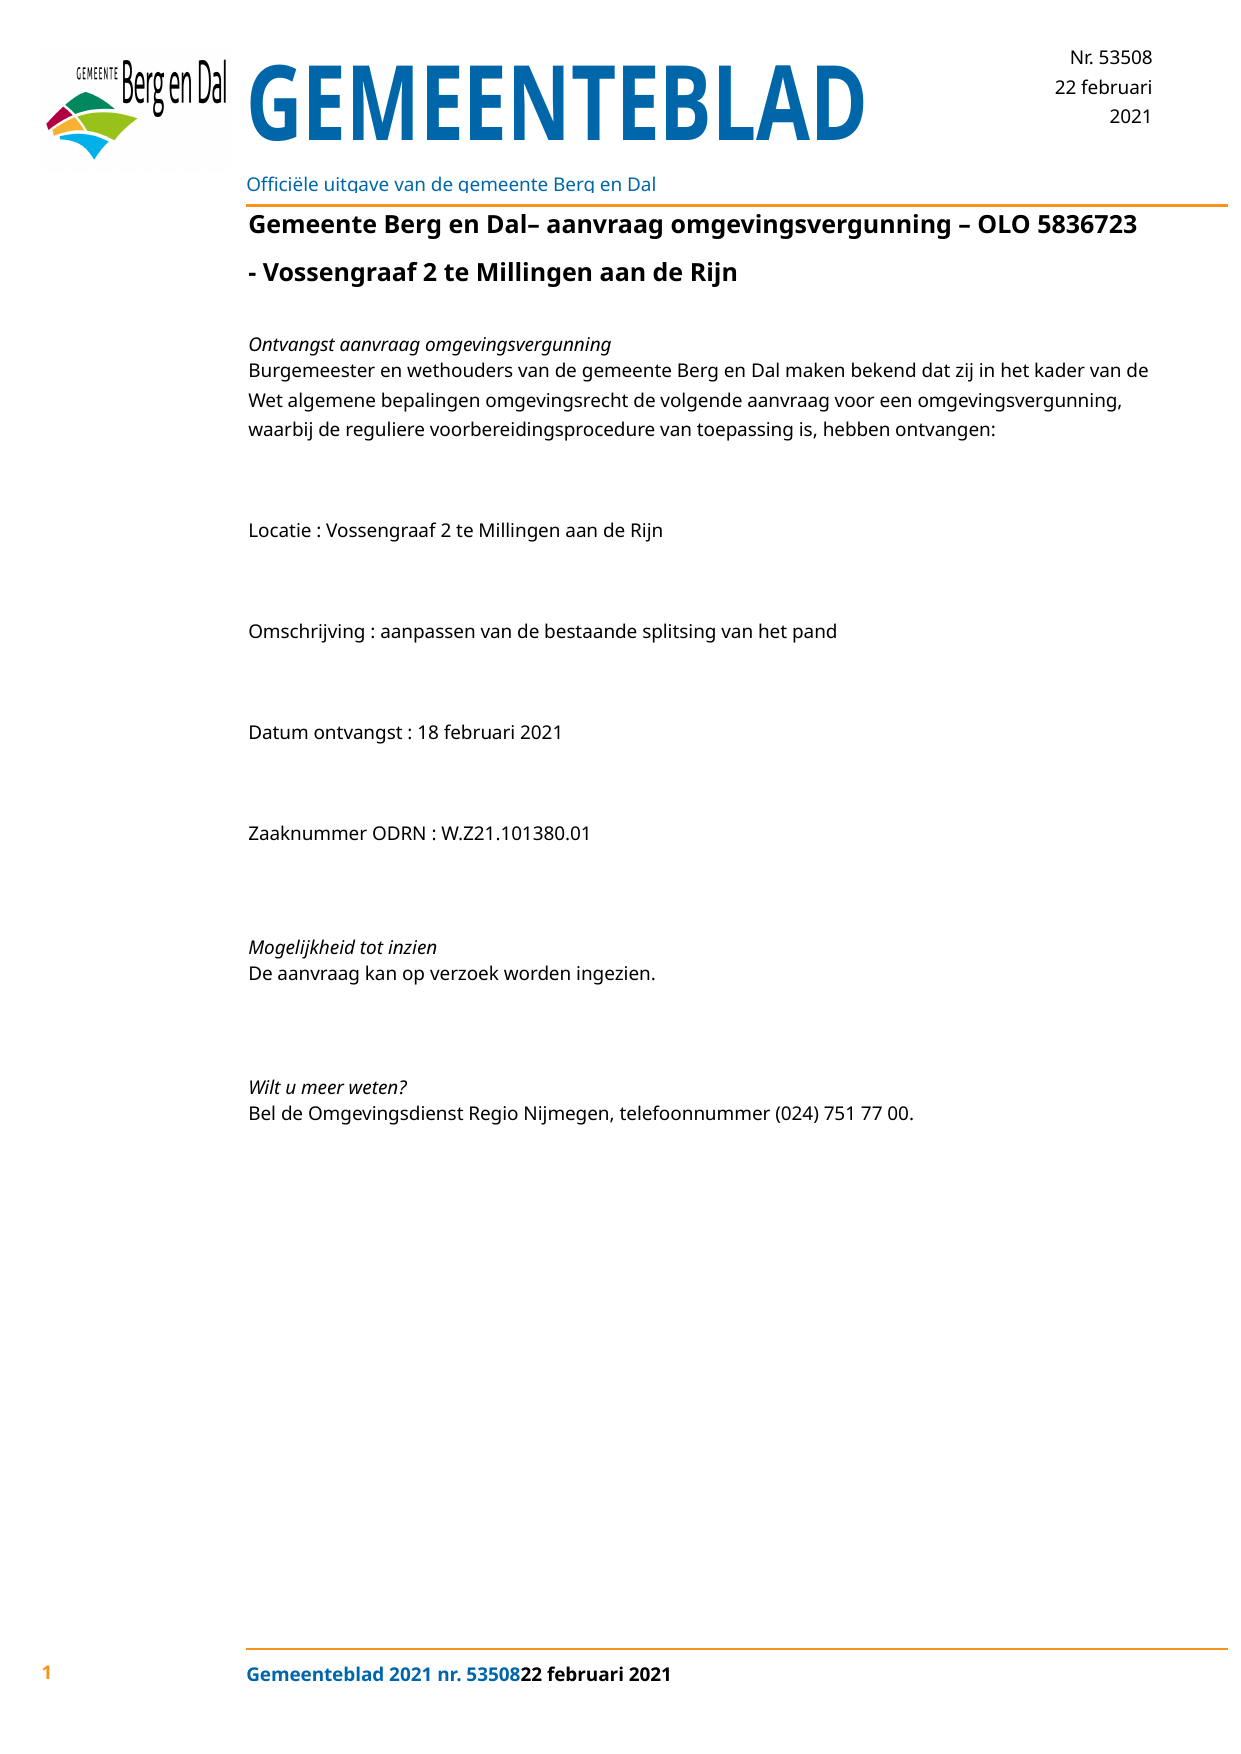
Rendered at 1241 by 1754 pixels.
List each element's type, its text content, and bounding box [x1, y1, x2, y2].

text Wilt u meer weten? [248, 1074, 1152, 1100]
text Datum ontvangst : 18 februari 2021 [248, 719, 1152, 744]
text De aanvraag kan op verzoek worden ingezien. [248, 960, 1152, 986]
text Bel de Omgevingsdienst Regio Nijmegen, telefoonnummer (024) 751 77 00. [248, 1100, 1152, 1126]
text Burgemeester en wethouders van de gemeente Berg en Dal maken bekend dat zij in het kader van de Wet algemene bepalingen omgevingsrecht de volgende aanvraag voor een omgevingsvergunning, waarbij de reguliere voorbereidingsprocedure van toepassing is, hebben ontvangen: [248, 357, 1152, 442]
text Omschrijving : aanpassen van de bestaande splitsing van het pand [248, 618, 1152, 644]
picture [41, 47, 231, 172]
text Ontvangst aanvraag omgevingsvergunning [248, 331, 1152, 357]
text Locatie : Vossengraaf 2 te Millingen aan de Rijn [248, 517, 1152, 543]
text Zaaknummer ODRN : W.Z21.101380.01 [248, 820, 1152, 845]
text Gemeente Berg en Dal– aanvraag omgevingsvergunning – OLO 5836723 - Vossengraaf 2 te Millingen aan de Rijn [248, 207, 1152, 288]
text Mogelijkheid tot inzien [248, 934, 1152, 960]
